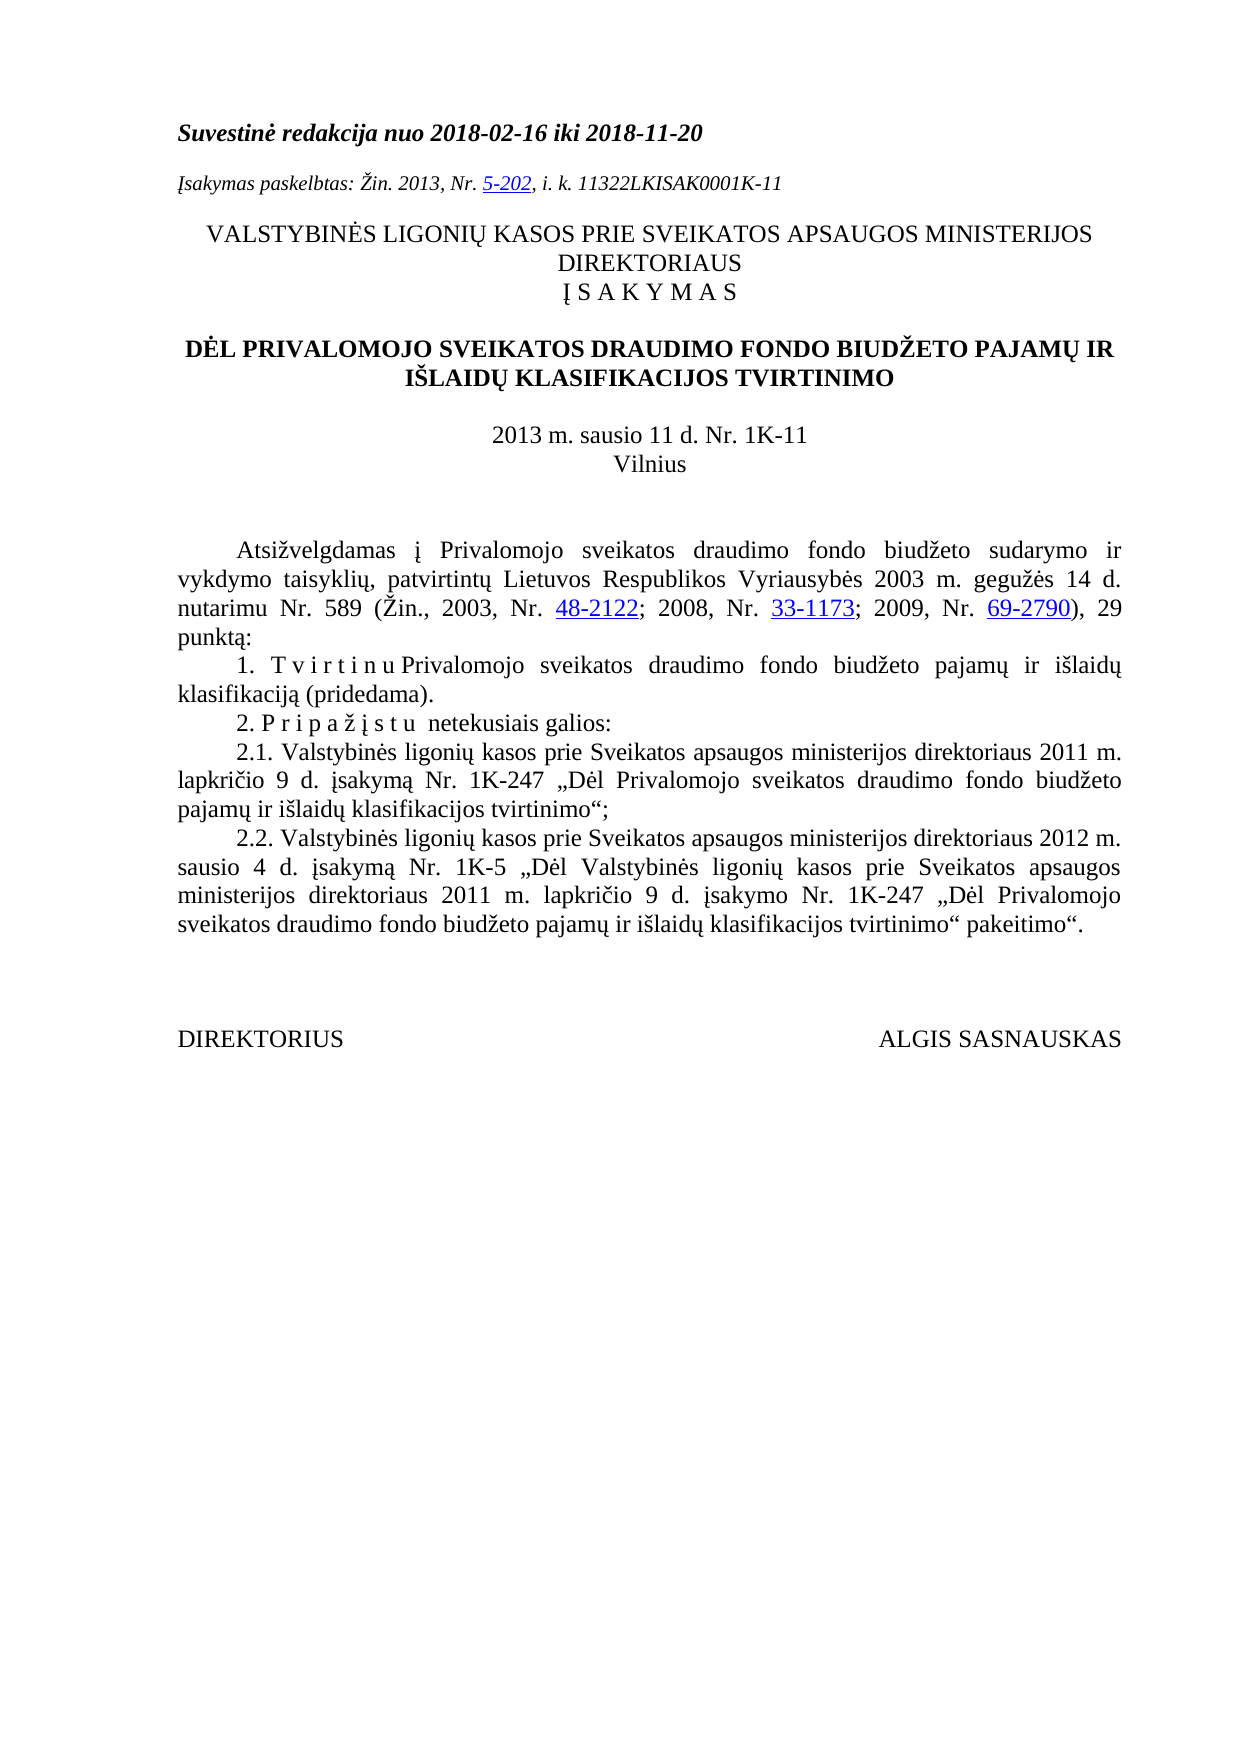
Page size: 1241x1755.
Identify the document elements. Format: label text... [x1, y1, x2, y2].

text 2. Pripažįstu netekusiais galios: [177, 708, 1122, 737]
text Į S A K Y M A S [177, 277, 1122, 305]
text Įsakymas paskelbtas: Žin. 2013, Nr. 5-202, i. k. 11322LKISAK0001K-11 [177, 171, 1122, 195]
text DĖL PRIVALOMOJO SVEIKATOS DRAUDIMO FONDO BIUDŽETO PAJAMŲ IR IŠLAIDŲ KLASIFIKACIJOS TVIRTINIMO [177, 334, 1122, 392]
text Vilnius [177, 449, 1122, 478]
text Direktorius Algis Sasnauskas [177, 1024, 1122, 1053]
text 2013 m. sausio 11 d. Nr. 1K-11 [177, 420, 1122, 449]
text 1. TvirtinuPrivalomojo sveikatos draudimo fondo biudžeto pajamų ir išlaidų klasifikaciją (pridedama). [177, 650, 1122, 708]
text VALSTYBINĖS LIGONIŲ KASOS PRIE SVEIKATOS APSAUGOS MINISTERIJOS DIREKTORIAUS [177, 219, 1122, 277]
text 2.1. Valstybinės ligonių kasos prie Sveikatos apsaugos ministerijos direktoriaus 2011 m. lapkričio 9 d. įsakymą Nr. 1K-247 „Dėl Privalomojo sveikatos draudimo fondo biudžeto pajamų ir išlaidų klasifikacijos tvirtinimo“; [177, 737, 1122, 823]
text 2.2. Valstybinės ligonių kasos prie Sveikatos apsaugos ministerijos direktoriaus 2012 m. sausio 4 d. įsakymą Nr. 1K-5 „Dėl Valstybinės ligonių kasos prie Sveikatos apsaugos ministerijos direktoriaus 2011 m. lapkričio 9 d. įsakymo Nr. 1K-247 „Dėl Privalomojo sveikatos draudimo fondo biudžeto pajamų ir išlaidų klasifikacijos tvirtinimo“ pakeitimo“. [177, 823, 1122, 938]
text Suvestinė redakcija nuo 2018-02-16 iki 2018-11-20 [177, 118, 1122, 147]
text Atsižvelgdamas į Privalomojo sveikatos draudimo fondo biudžeto sudarymo ir vykdymo taisyklių, patvirtintų Lietuvos Respublikos Vyriausybės 2003 m. gegužės 14 d. nutarimu Nr. 589 (Žin., 2003, Nr. 48-2122; 2008, Nr. 33-1173; 2009, Nr. 69-2790), 29 punktą: [177, 535, 1122, 650]
